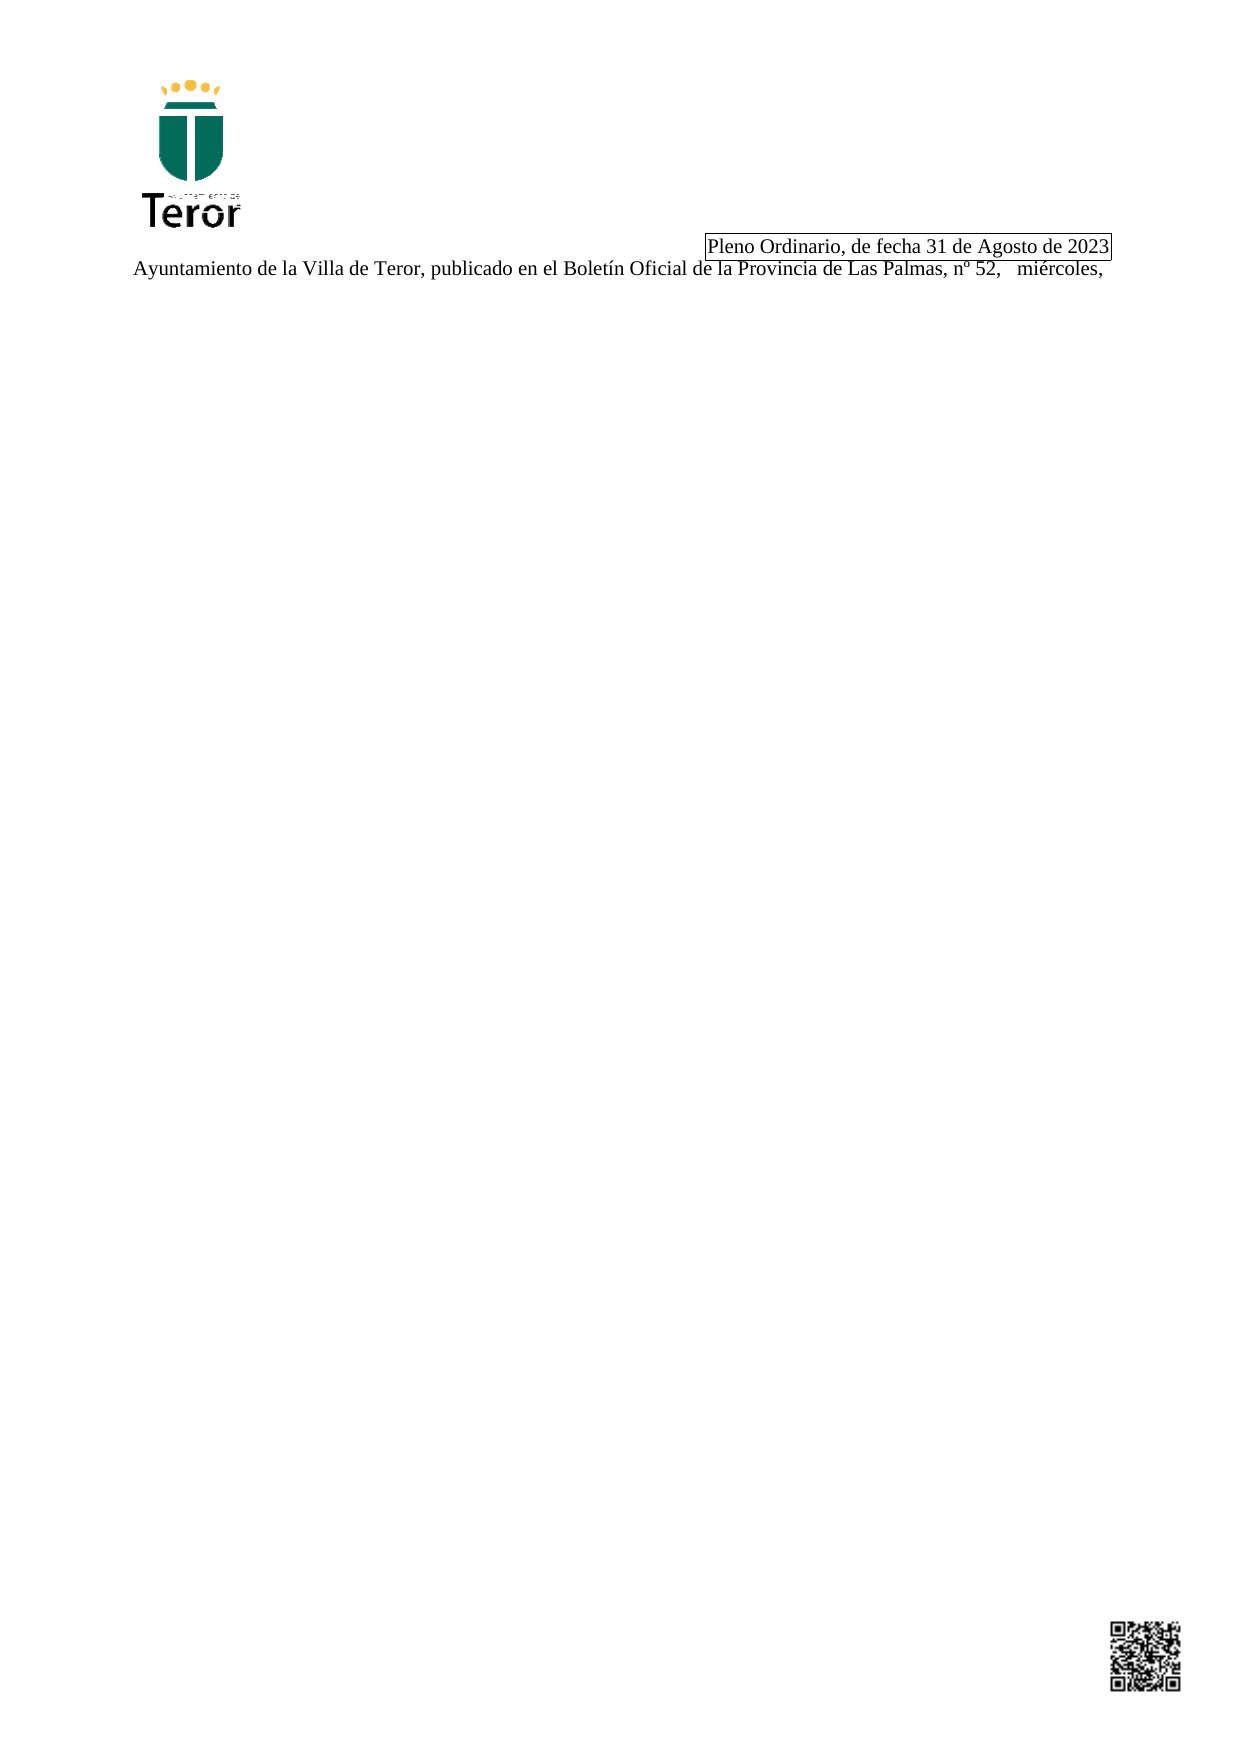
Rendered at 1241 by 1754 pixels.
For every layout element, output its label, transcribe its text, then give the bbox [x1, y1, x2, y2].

picture [195, 116, 223, 181]
text Ayuntamiento de la Villa de Teror, publicado en el Boletín Oficial de la Provincia de Las Palmas, nº 52, miércoles, [133, 256, 1110, 280]
picture [142, 193, 241, 228]
picture [161, 80, 220, 109]
picture [158, 116, 187, 181]
picture [1109, 1620, 1183, 1694]
